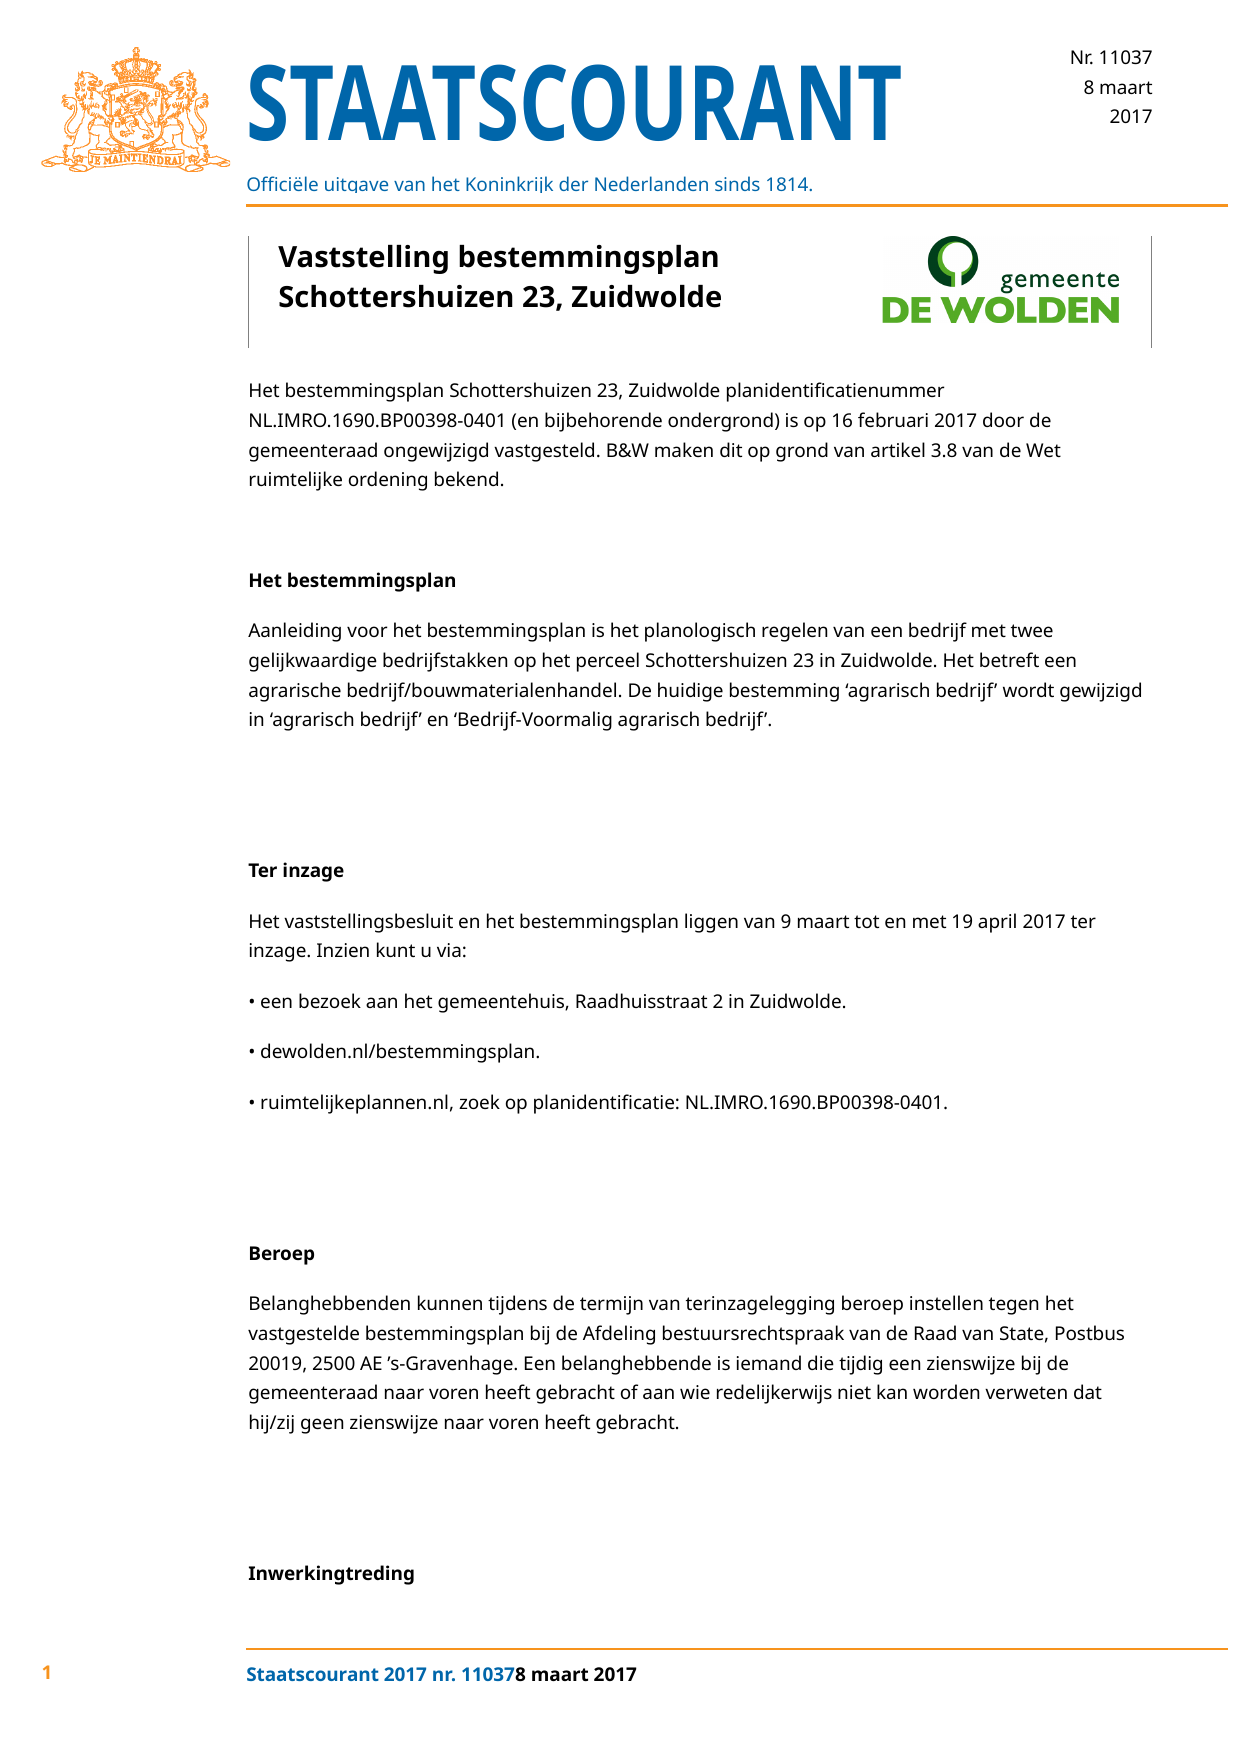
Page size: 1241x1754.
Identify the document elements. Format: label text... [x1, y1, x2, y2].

text Het bestemmingsplan [248, 567, 1152, 593]
text • een bezoek aan het gemeentehuis, Raadhuisstraat 2 in Zuidwolde. [248, 988, 1152, 1014]
text Belanghebbenden kunnen tijdens de termijn van terinzagelegging beroep instellen tegen het vastgestelde bestemmingsplan bij de Afdeling bestuursrechtspraak van de Raad van State, Postbus 20019, 2500 AE ’s-Gravenhage. Een belanghebbende is iemand die tijdig een zienswijze bij de gemeenteraad naar voren heeft gebracht of aan wie redelijkerwijs niet kan worden verweten dat hij/zij geen zienswijze naar voren heeft gebracht. [248, 1291, 1152, 1435]
table_header Vaststelling bestemmingsplan Schottershuizen 23, Zuidwolde [249, 236, 850, 348]
picture [882, 236, 1119, 323]
text Aanleiding voor het bestemmingsplan is het planologisch regelen van een bedrijf met twee gelijkwaardige bedrijfstakken op het perceel Schottershuizen 23 in Zuidwolde. Het betreft een agrarische bedrijf/bouwmaterialenhandel. De huidige bestemming ‘agrarisch bedrijf’ wordt gewijzigd in ‘agrarisch bedrijf’ en ‘Bedrijf-Voormalig agrarisch bedrijf’. [248, 618, 1152, 732]
table_header [850, 236, 882, 322]
text Ter inzage [248, 858, 1152, 883]
text Inwerkingtreding [248, 1560, 1152, 1586]
picture [41, 47, 231, 172]
table_header [850, 323, 1151, 348]
text • dewolden.nl/bestemmingsplan. [248, 1038, 1152, 1064]
text Het vaststellingsbesluit en het bestemmingsplan liggen van 9 maart tot en met 19 april 2017 ter inzage. Inzien kunt u via: [248, 908, 1152, 963]
text Beroep [248, 1240, 1152, 1266]
text Het bestemmingsplan Schottershuizen 23, Zuidwolde planidentificatienummer NL.IMRO.1690.BP00398-0401 (en bijbehorende ondergrond) is op 16 februari 2017 door de gemeenteraad ongewijzigd vastgesteld. B&W maken dit op grond van artikel 3.8 van de Wet ruimtelijke ordening bekend. [248, 378, 1152, 492]
table_header [1119, 236, 1151, 322]
text • ruimtelijkeplannen.nl, zoek op planidentificatie: NL.IMRO.1690.BP00398-0401. [248, 1089, 1152, 1115]
